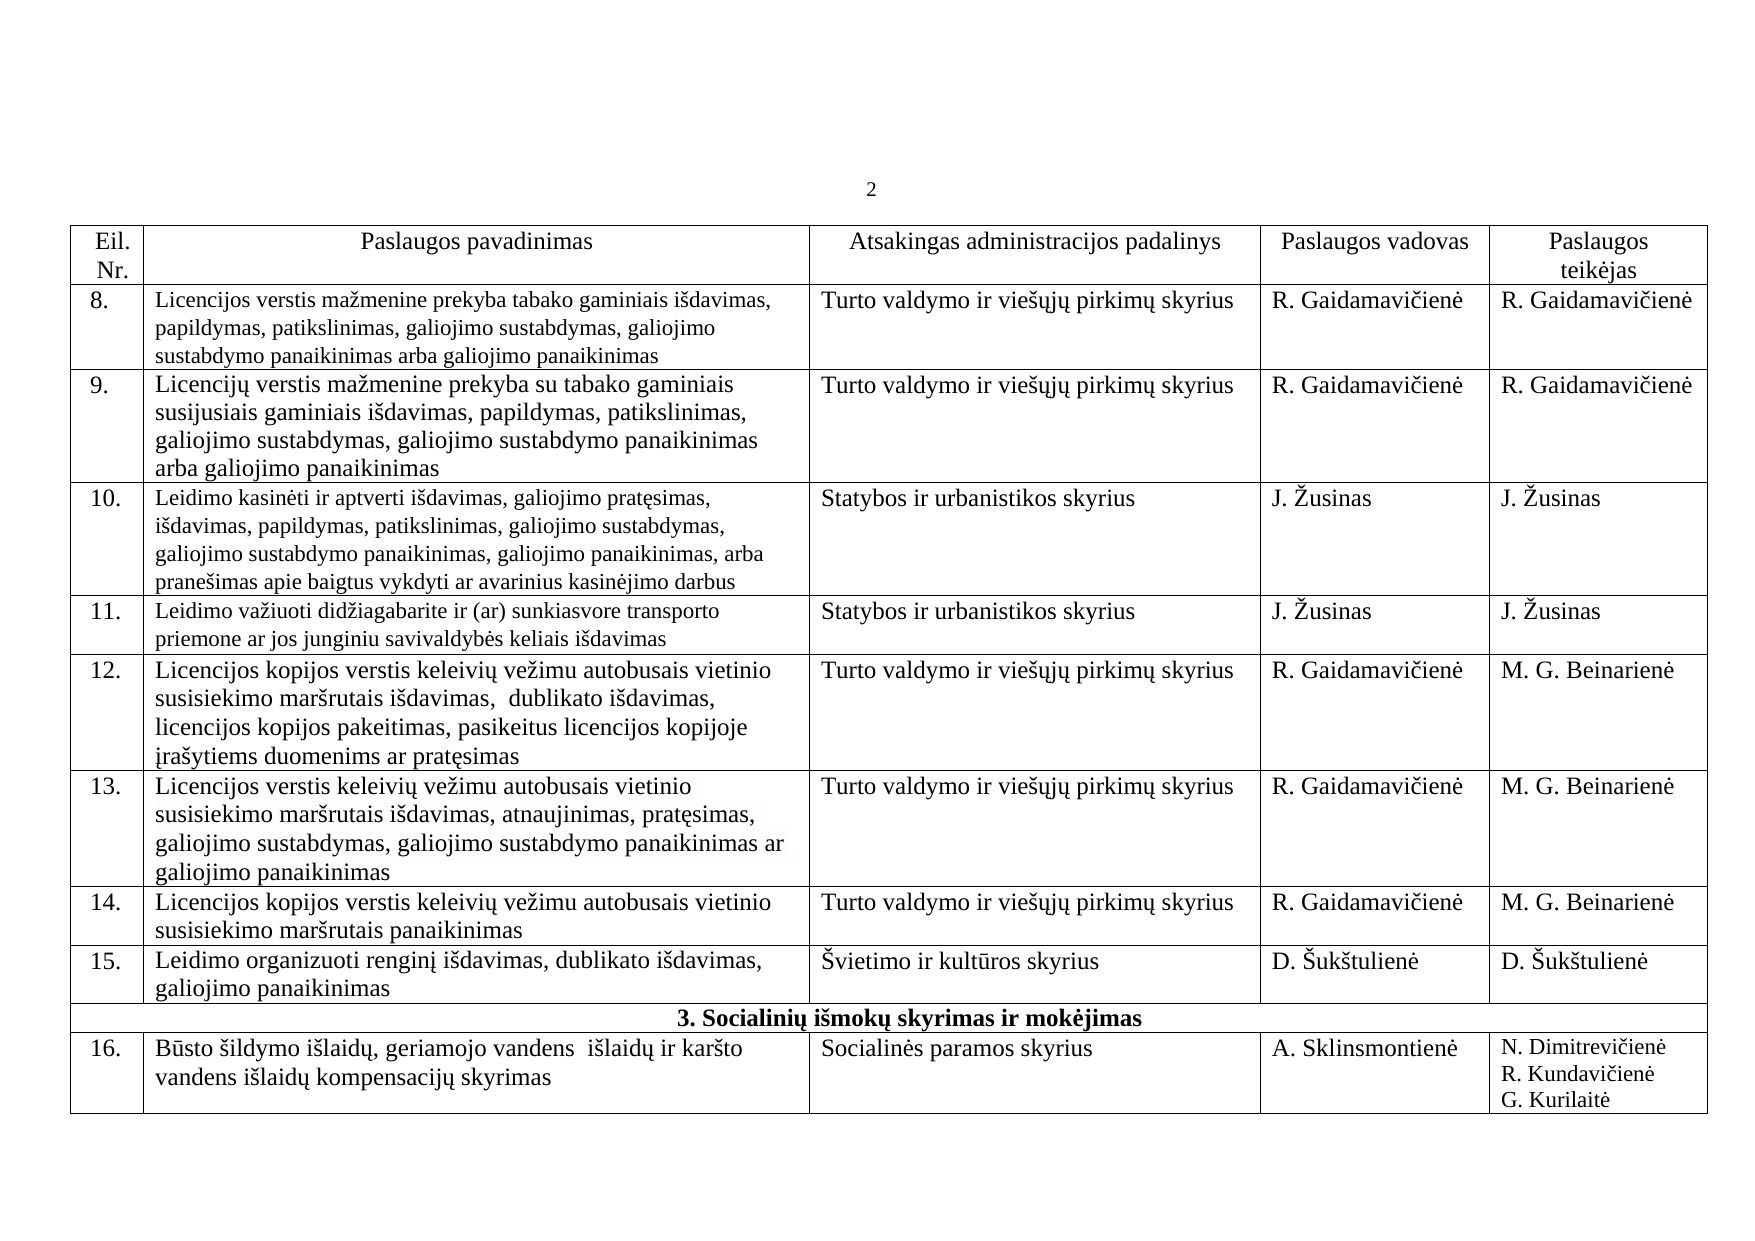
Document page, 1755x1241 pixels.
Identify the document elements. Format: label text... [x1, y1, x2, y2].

table_cell Licencijos kopijos verstis keleivių vežimu autobusais vietinio susisiekimo maršrutais išdavimas, dublikato išdavimas, licencijos kopijos pakeitimas, pasikeitus licencijos kopijoje įrašytiems duomenims ar pratęsimas [144, 655, 809, 770]
table_cell 14. [71, 887, 143, 945]
table_header Eil. Nr. [71, 226, 143, 284]
table_cell Švietimo ir kultūros skyrius [810, 946, 1260, 1002]
table_cell Turto valdymo ir viešųjų pirkimų skyrius [810, 887, 1260, 945]
table_cell A. Sklinsmontienė [1261, 1033, 1489, 1112]
table_cell Leidimo kasinėti ir aptverti išdavimas, galiojimo pratęsimas, išdavimas, papildymas, patikslinimas, galiojimo sustabdymas, galiojimo sustabdymo panaikinimas, galiojimo panaikinimas, arba pranešimas apie baigtus vykdyti ar avarinius kasinėjimo darbus [144, 483, 809, 595]
table_cell 12. [71, 655, 143, 770]
table_cell 3. Socialinių išmokų skyrimas ir mokėjimas [71, 1004, 1707, 1032]
table_cell Leidimo organizuoti renginį išdavimas, dublikato išdavimas, galiojimo panaikinimas [144, 946, 809, 1002]
table_cell N. Dimitrevičienė R. Kundavičienė G. Kurilaitė [1490, 1033, 1707, 1112]
table_cell Licencijų verstis mažmenine prekyba su tabako gaminiais susijusiais gaminiais išdavimas, papildymas, patikslinimas, galiojimo sustabdymas, galiojimo sustabdymo panaikinimas arba galiojimo panaikinimas [144, 370, 809, 482]
table_cell J. Žusinas [1490, 483, 1707, 595]
table_header Paslaugos pavadinimas [144, 226, 809, 284]
table_cell R. Gaidamavičienė [1490, 370, 1707, 482]
table_cell Statybos ir urbanistikos skyrius [810, 596, 1260, 654]
table_cell Licencijos verstis mažmenine prekyba tabako gaminiais išdavimas, papildymas, patikslinimas, galiojimo sustabdymas, galiojimo sustabdymo panaikinimas arba galiojimo panaikinimas [144, 285, 809, 369]
table_cell Turto valdymo ir viešųjų pirkimų skyrius [810, 370, 1260, 482]
table_cell Turto valdymo ir viešųjų pirkimų skyrius [810, 771, 1260, 886]
table_cell J. Žusinas [1490, 596, 1707, 654]
table_cell 11. [71, 596, 143, 654]
table_cell D. Šukštulienė [1261, 946, 1489, 1002]
table_cell 16. [71, 1033, 143, 1112]
table_cell Statybos ir urbanistikos skyrius [810, 483, 1260, 595]
table_cell 8. [71, 285, 143, 369]
table_cell Turto valdymo ir viešųjų pirkimų skyrius [810, 655, 1260, 770]
table_cell R. Gaidamavičienė [1261, 655, 1489, 770]
table_cell 10. [71, 483, 143, 595]
table_cell Leidimo važiuoti didžiagabarite ir (ar) sunkiasvore transporto priemone ar jos junginiu savivaldybės keliais išdavimas [144, 596, 809, 654]
table_cell M. G. Beinarienė [1490, 771, 1707, 886]
table_header Atsakingas administracijos padalinys [810, 226, 1260, 284]
table_cell R. Gaidamavičienė [1261, 285, 1489, 369]
table_cell J. Žusinas [1261, 596, 1489, 654]
table_header Paslaugos teikėjas [1490, 226, 1707, 284]
table_cell Licencijos kopijos verstis keleivių vežimu autobusais vietinio susisiekimo maršrutais panaikinimas [144, 887, 809, 945]
table_cell Turto valdymo ir viešųjų pirkimų skyrius [810, 285, 1260, 369]
table_cell D. Šukštulienė [1490, 946, 1707, 1002]
table_cell R. Gaidamavičienė [1261, 887, 1489, 945]
table_cell R. Gaidamavičienė [1261, 771, 1489, 886]
table_cell Socialinės paramos skyrius [810, 1033, 1260, 1112]
table_cell 15. [71, 946, 143, 1002]
table_cell J. Žusinas [1261, 483, 1489, 595]
table_header Paslaugos vadovas [1261, 226, 1489, 284]
table_cell 9. [71, 370, 143, 482]
table_cell M. G. Beinarienė [1490, 655, 1707, 770]
table_cell Būsto šildymo išlaidų, geriamojo vandens išlaidų ir karšto vandens išlaidų kompensacijų skyrimas [144, 1033, 809, 1112]
table_cell Licencijos verstis keleivių vežimu autobusais vietinio susisiekimo maršrutais išdavimas, atnaujinimas, pratęsimas, galiojimo sustabdymas, galiojimo sustabdymo panaikinimas ar galiojimo panaikinimas [144, 771, 809, 886]
table_cell 13. [71, 771, 143, 886]
table_cell M. G. Beinarienė [1490, 887, 1707, 945]
table_cell R. Gaidamavičienė [1490, 285, 1707, 369]
table_cell R. Gaidamavičienė [1261, 370, 1489, 482]
